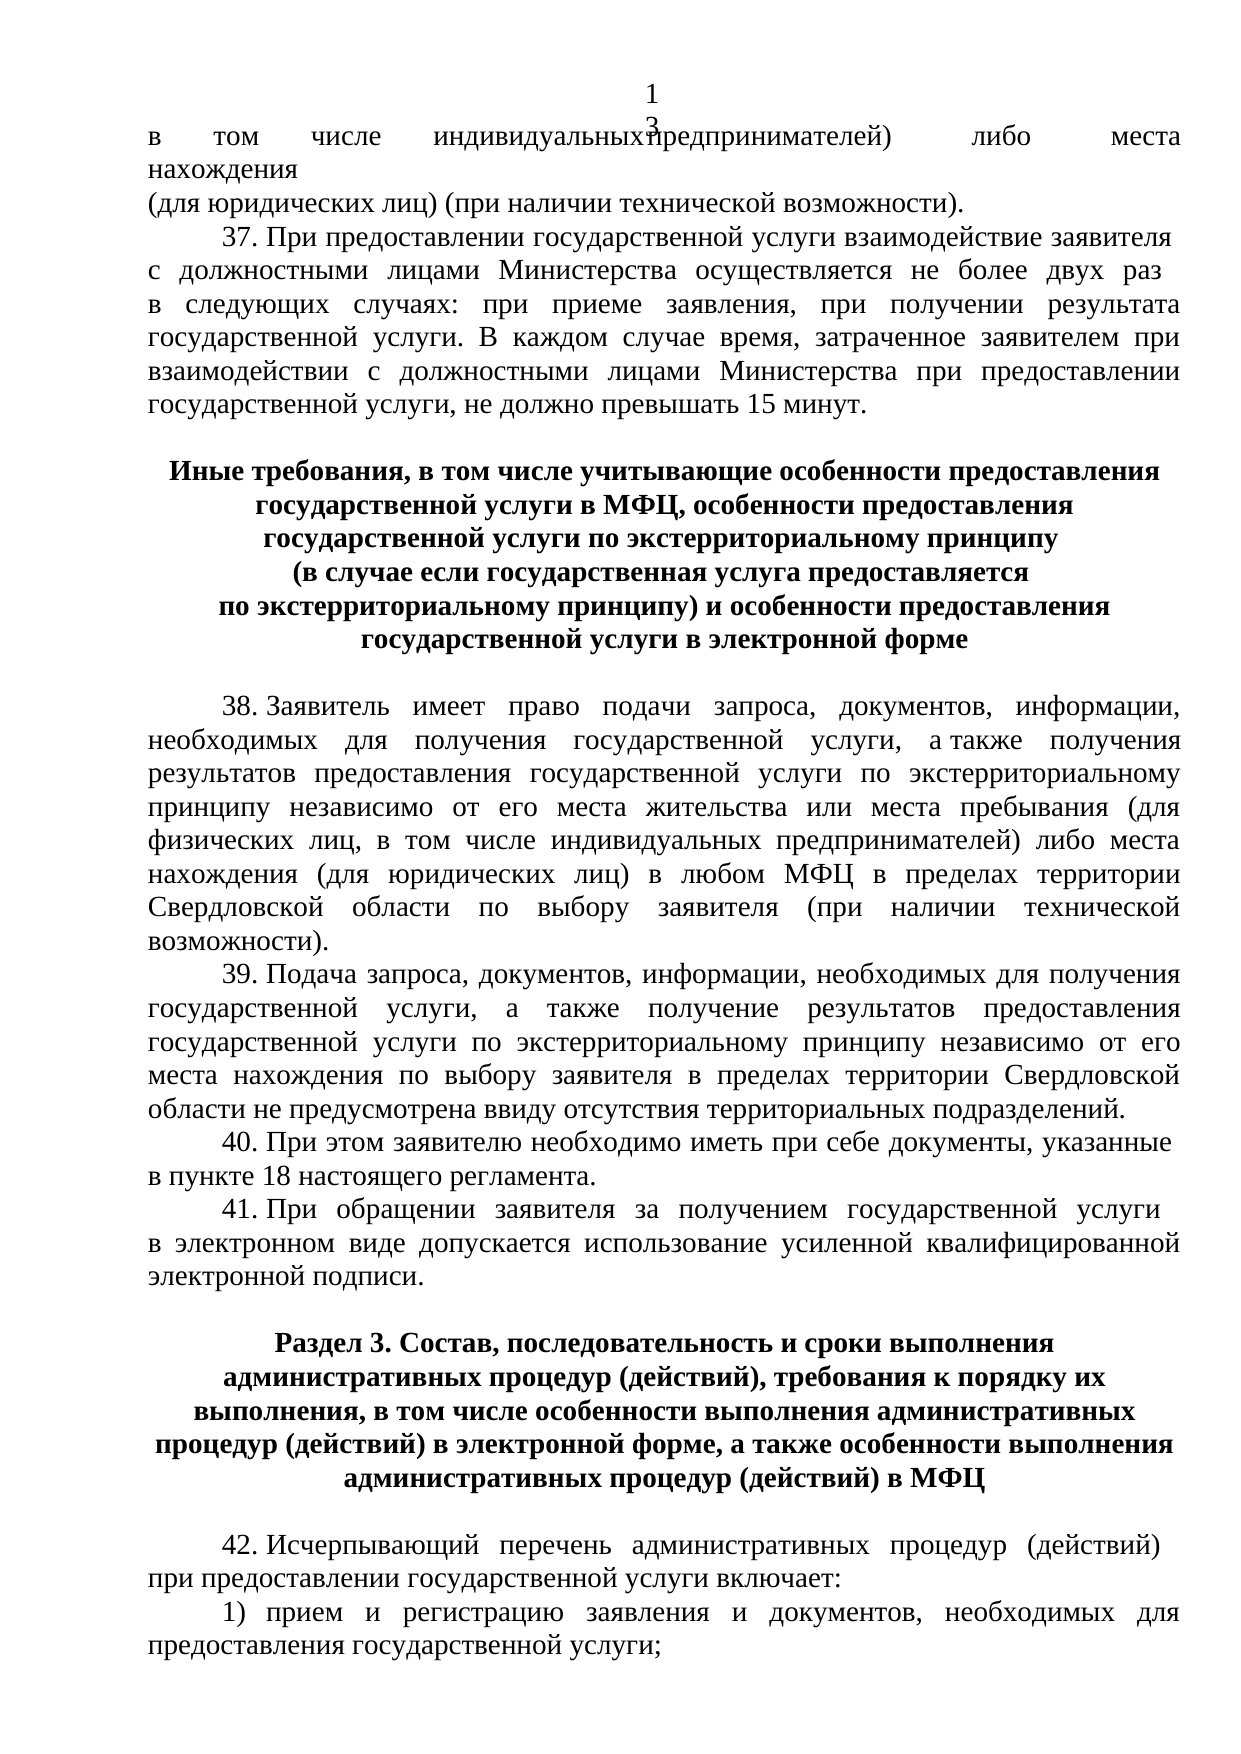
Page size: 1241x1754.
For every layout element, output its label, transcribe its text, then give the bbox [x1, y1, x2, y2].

list Исчерпывающий перечень административных процедур (действий) при предоставлении государственной услуги включает: [148, 1527, 1181, 1594]
list Подача запроса, документов, информации, необходимых для получения государственной услуги, а также получение результатов предоставления государственной услуги по экстерриториальному принципу независимо от его места нахождения по выбору заявителя в пределах территории Свердловской области не предусмотрена ввиду отсутствия территориальных подразделений. [148, 957, 1181, 1124]
text Раздел 3. Состав, последовательность и сроки выполнения административных процедур (действий), требования к порядку их выполнения, в том числе особенности выполнения административных процедур (действий) в электронной форме, а также особенности выполнения административных процедур (действий) в МФЦ [148, 1326, 1181, 1493]
list При этом заявителю необходимо иметь при себе документы, указанные в пункте 18 настоящего регламента. [148, 1124, 1181, 1191]
list в том числе индивидуальных предпринимателей) либо места нахождения (для юридических лиц) (при наличии технической возможности). [148, 118, 1181, 219]
list При обращении заявителя за получением государственной услуги в электронном виде допускается использование усиленной квалифицированной электронной подписи. [148, 1191, 1181, 1292]
text Иные требования, в том числе учитывающие особенности предоставления государственной услуги в МФЦ, особенности предоставления государственной услуги по экстерриториальному принципу [148, 453, 1181, 554]
list прием и регистрацию заявления и документов, необходимых для предоставления государственной услуги; [148, 1594, 1181, 1661]
list Заявитель имеет право подачи запроса, документов, информации, необходимых для получения государственной услуги, а также получения результатов предоставления государственной услуги по экстерриториальному принципу независимо от его места жительства или места пребывания (для физических лиц, в том числе индивидуальных предпринимателей) либо места нахождения (для юридических лиц) в любом МФЦ в пределах территории Свердловской области по выбору заявителя (при наличии технической возможности). [148, 688, 1181, 957]
text (в случае если государственная услуга предоставляется по экстерриториальному принципу) и особенности предоставления государственной услуги в электронной форме [148, 554, 1181, 655]
list При предоставлении государственной услуги взаимодействие заявителя с должностными лицами Министерства осуществляется не более двух раз в следующих случаях: при приеме заявления, при получении результата государственной услуги. В каждом случае время, затраченное заявителем при взаимодействии с должностными лицами Министерства при предоставлении государственной услуги, не должно превышать 15 минут. [148, 219, 1181, 420]
